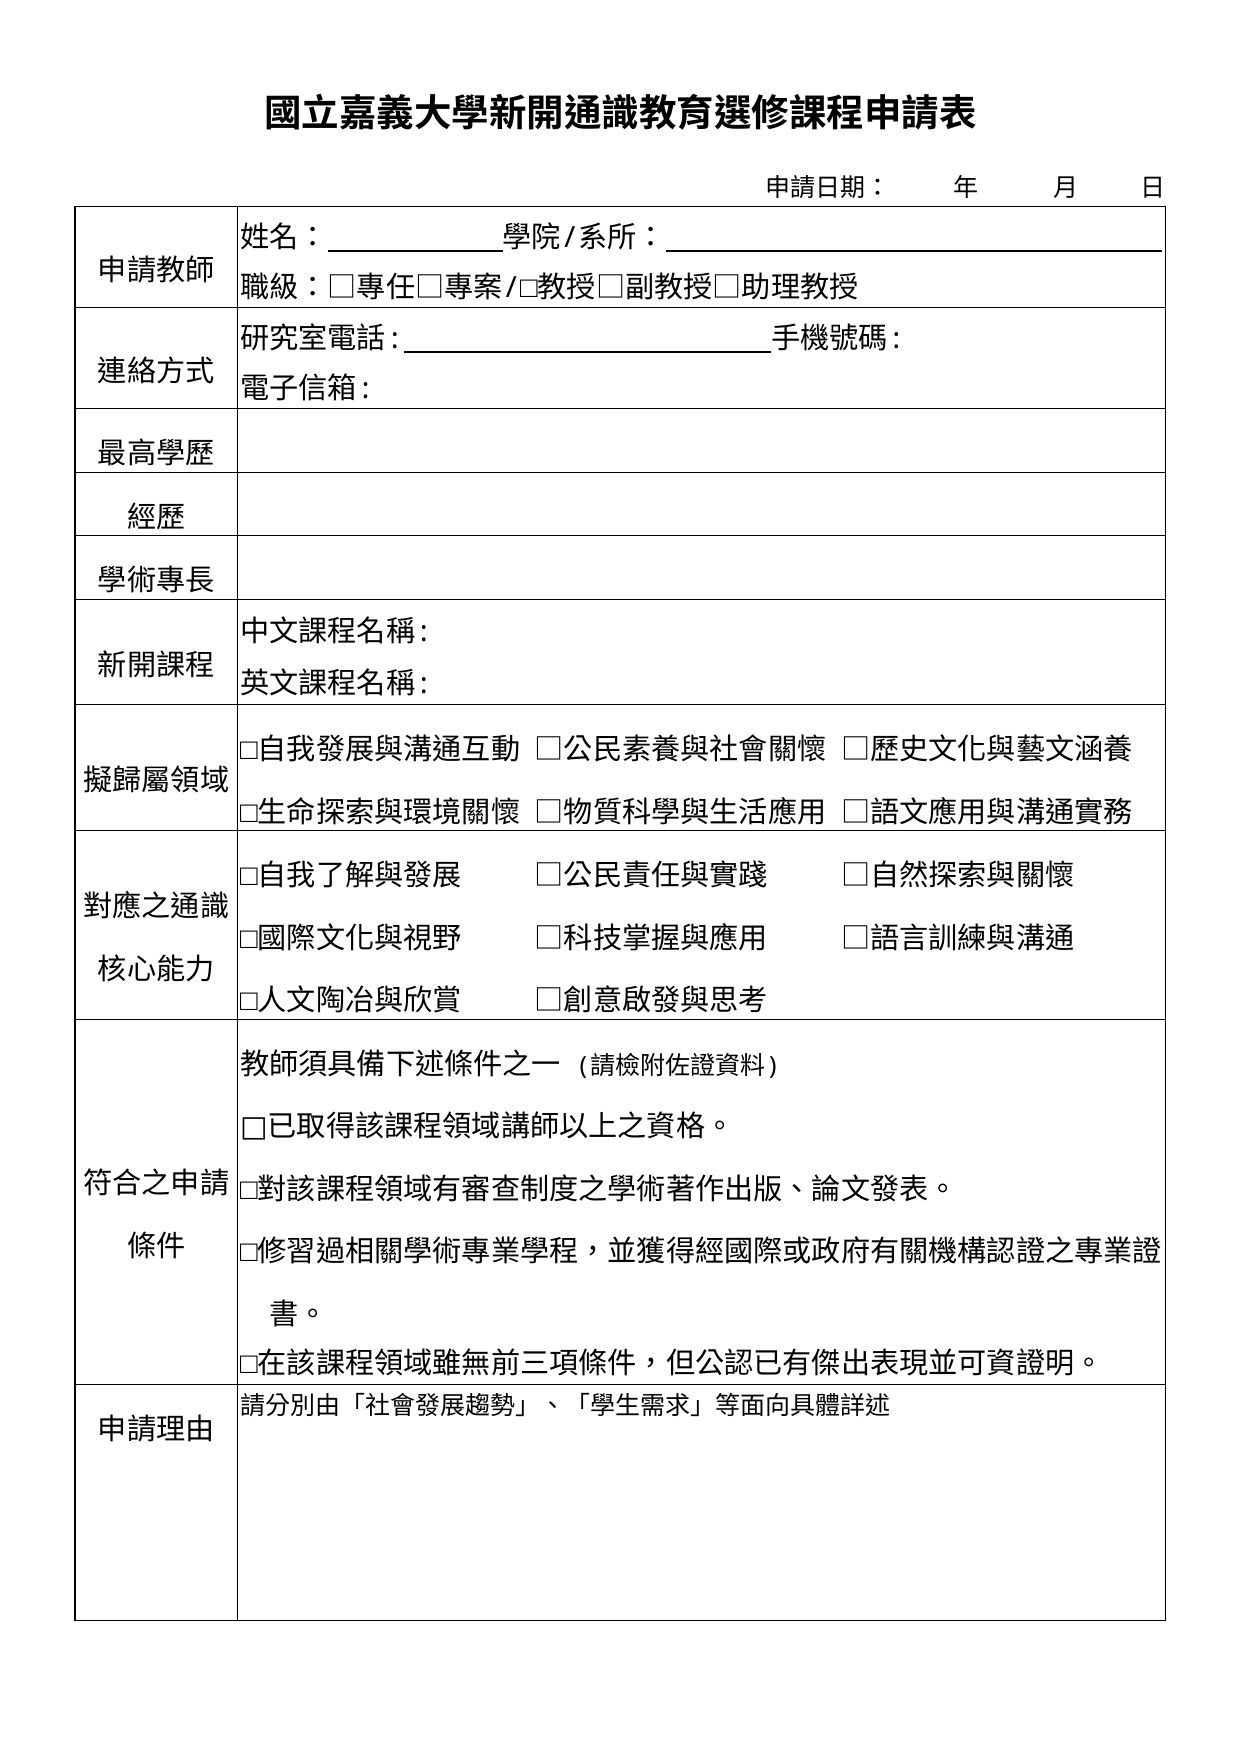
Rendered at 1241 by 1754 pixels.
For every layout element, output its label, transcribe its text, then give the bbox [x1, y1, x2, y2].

table_cell [238, 473, 1165, 535]
table_cell [238, 409, 1165, 472]
table_cell [238, 536, 1165, 599]
table_cell 學術專長 [76, 536, 237, 599]
table_header 姓名： 學院/系所： 職級：□專任□專案/□教授□副教授□助理教授 [238, 207, 1165, 307]
table_cell 請分別由「社會發展趨勢」、「學生需求」等面向具體詳述 [238, 1385, 1165, 1620]
table_cell 最高學歷 [76, 409, 237, 472]
table_header 申請教師 [76, 207, 237, 307]
table_cell 中文課程名稱: 英文課程名稱: [238, 600, 1165, 704]
table_cell 符合之申請條件 [76, 1020, 237, 1384]
table_cell □自我了解與發展 □公民責任與實踐 □自然探索與關懷 □國際文化與視野 □科技掌握與應用 □語言訓練與溝通 □人文陶冶與欣賞 □創意啟發與思考 [238, 831, 1165, 1019]
table_cell 擬歸屬領域 [76, 705, 237, 830]
table_cell 研究室電話: 手機號碼: 電子信箱: [238, 308, 1165, 408]
table_cell 新開課程 [76, 600, 237, 704]
table_cell 經歷 [76, 473, 237, 535]
table_cell □自我發展與溝通互動 □公民素養與社會關懷 □歷史文化與藝文涵養 □生命探索與環境關懷 □物質科學與生活應用 □語文應用與溝通實務 [238, 705, 1165, 830]
table_cell 教師須具備下述條件之一 (請檢附佐證資料) □已取得該課程領域講師以上之資格。 □對該課程領域有審查制度之學術著作出版、論文發表。 □修習過相關學術專業學程，並獲得經國際或政府有關機構認證之專業證書。 □在該課程領域雖無前三項條件，但公認已有傑出表現並可資證明。 [238, 1020, 1165, 1384]
text 申請日期： 年 月 日 [75, 144, 1165, 206]
table_cell 連絡方式 [76, 308, 237, 408]
table_cell 申請理由 [76, 1385, 237, 1620]
table_cell 對應之通識核心能力 [76, 831, 237, 1019]
